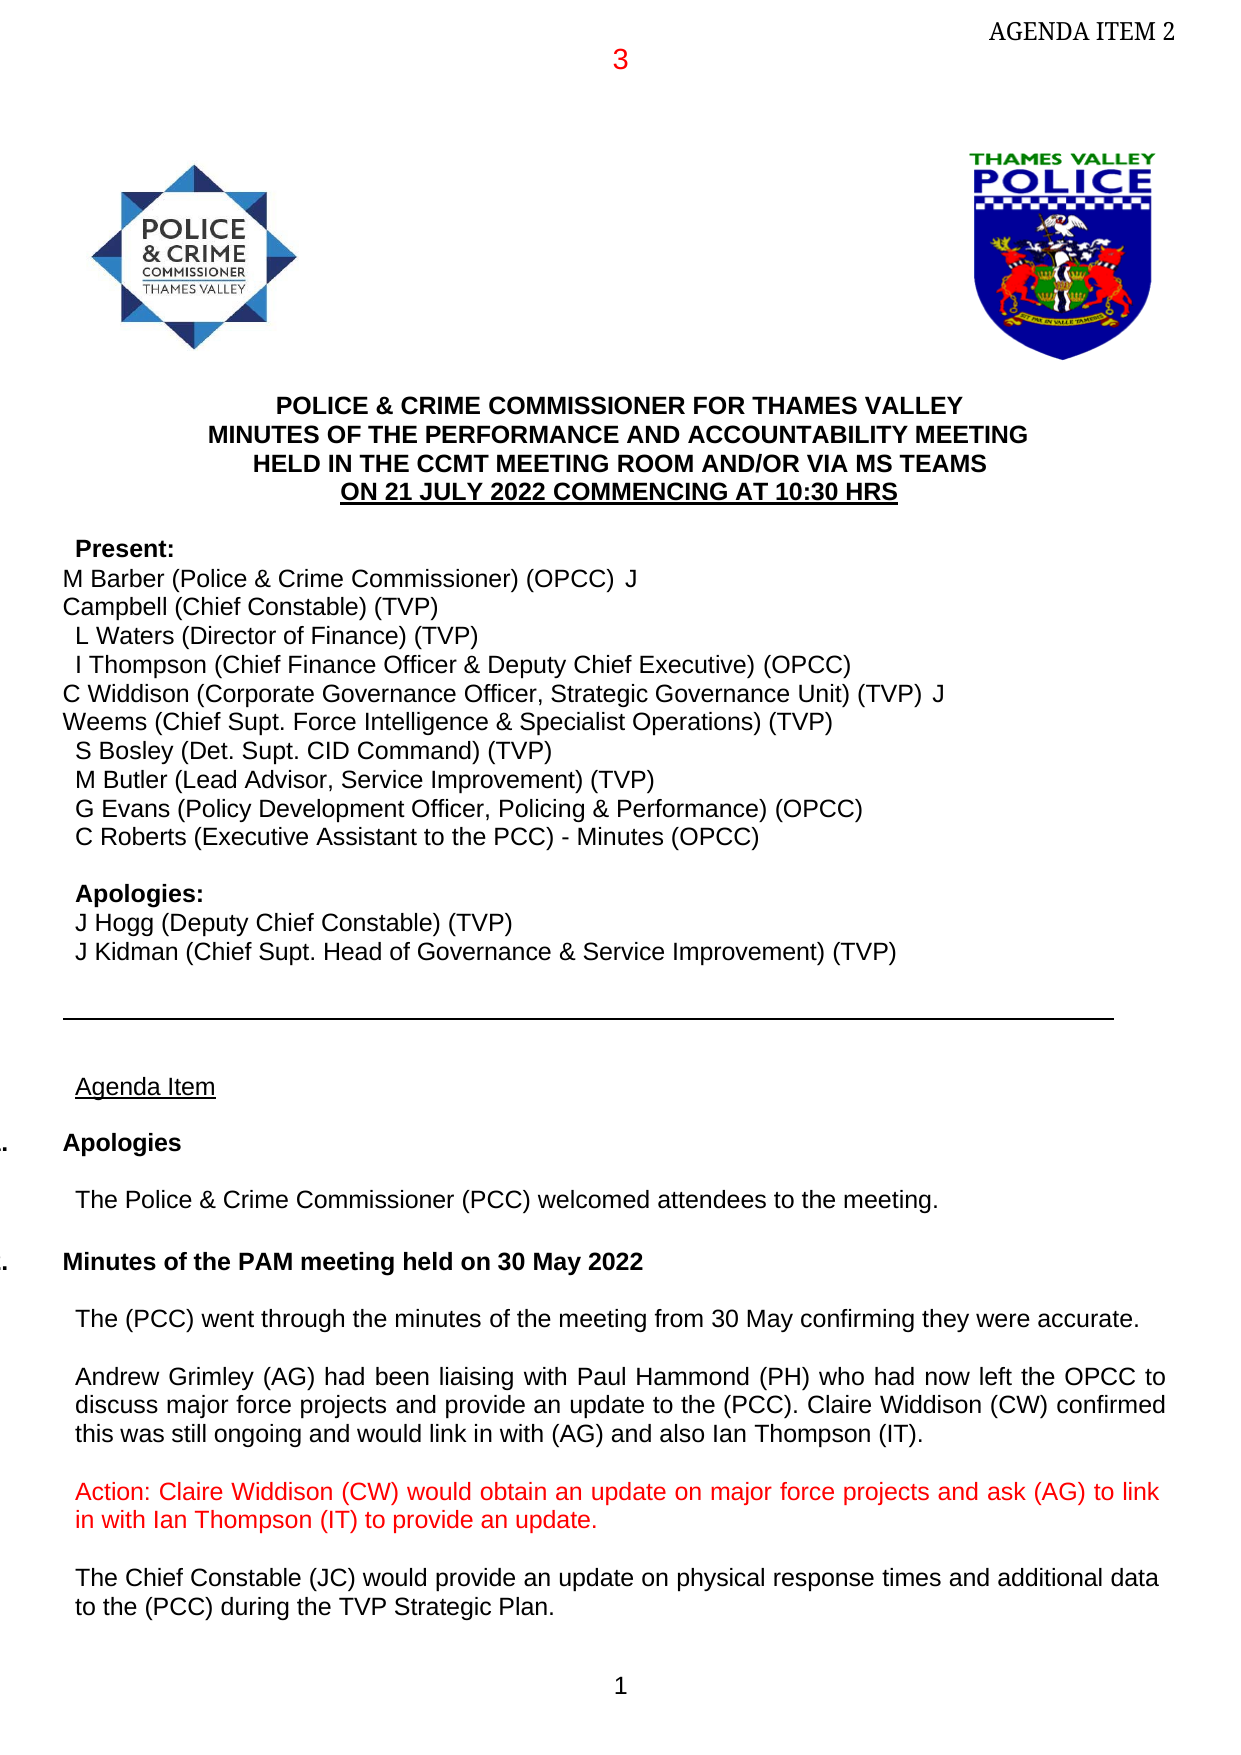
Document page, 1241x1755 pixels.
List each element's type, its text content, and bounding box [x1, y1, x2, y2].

text L Waters (Director of Finance) (TVP) [75, 621, 1186, 650]
subtitle POLICE & CRIME COMMISSIONER FOR THAMES VALLEY MINUTES OF THE PERFORMANCE AND ACCOUNTABILITY MEETING [208, 391, 1074, 449]
text Agenda Item [75, 1072, 1186, 1101]
text The (PCC) went through the minutes of the meeting from 30 May confirming they were accurate. [75, 1304, 1186, 1333]
text M Barber (Police & Crime Commissioner) (OPCC) J Campbell (Chief Constable) (TVP) [62, 563, 638, 621]
text 1 [62, 1671, 1178, 1699]
subtitle 3 [62, 46, 1178, 75]
text AGENDA ITEM 2 [62, 17, 1175, 46]
text The Police & Crime Commissioner (PCC) welcomed attendees to the meeting. [75, 1185, 1186, 1214]
text C Widdison (Corporate Governance Officer, Strategic Governance Unit) (TVP) J Weems (Chief Supt. Force Intelligence & Specialist Operations) (TVP) [62, 678, 946, 736]
subtitle Apologies [0, 1127, 1186, 1156]
text M Butler (Lead Advisor, Service Improvement) (TVP) [75, 765, 1186, 793]
text J Kidman (Chief Supt. Head of Governance & Service Improvement) (TVP) [75, 937, 1186, 966]
text HELD IN THE CCMT MEETING ROOM AND/OR VIA MS TEAMS ON 21 JULY 2022 COMMENCING AT 10:30 HRS [253, 449, 1023, 506]
text J Hogg (Deputy Chief Constable) (TVP) [75, 908, 1186, 937]
subtitle Minutes of the PAM meeting held on 30 May 2022 [0, 1247, 1186, 1275]
subtitle Apologies: [75, 880, 1186, 908]
text Andrew Grimley (AG) had been liaising with Paul Hammond (PH) who had now left the OPCC to discuss major force projects and provide an update to the (PCC). Claire Widdison (CW) confirmed this was still ongoing and would link in with (AG) and also Ian Thompson (IT). [75, 1362, 1166, 1448]
text I Thompson (Chief Finance Officer & Deputy Chief Executive) (OPCC) [75, 650, 1186, 678]
text Present: [75, 535, 1186, 563]
text Action: Claire Widdison (CW) would obtain an update on major force projects and ask (AG) to link in with Ian Thompson (IT) to provide an update. [75, 1477, 1175, 1534]
text S Bosley (Det. Supt. CID Command) (TVP) [75, 736, 1186, 765]
text The Chief Constable (JC) would provide an update on physical response times and additional data to the (PCC) during the TVP Strategic Plan. [75, 1563, 1175, 1620]
text G Evans (Policy Development Officer, Policing & Performance) (OPCC) C Roberts (Executive Assistant to the PCC) - Minutes (OPCC) [75, 793, 868, 851]
